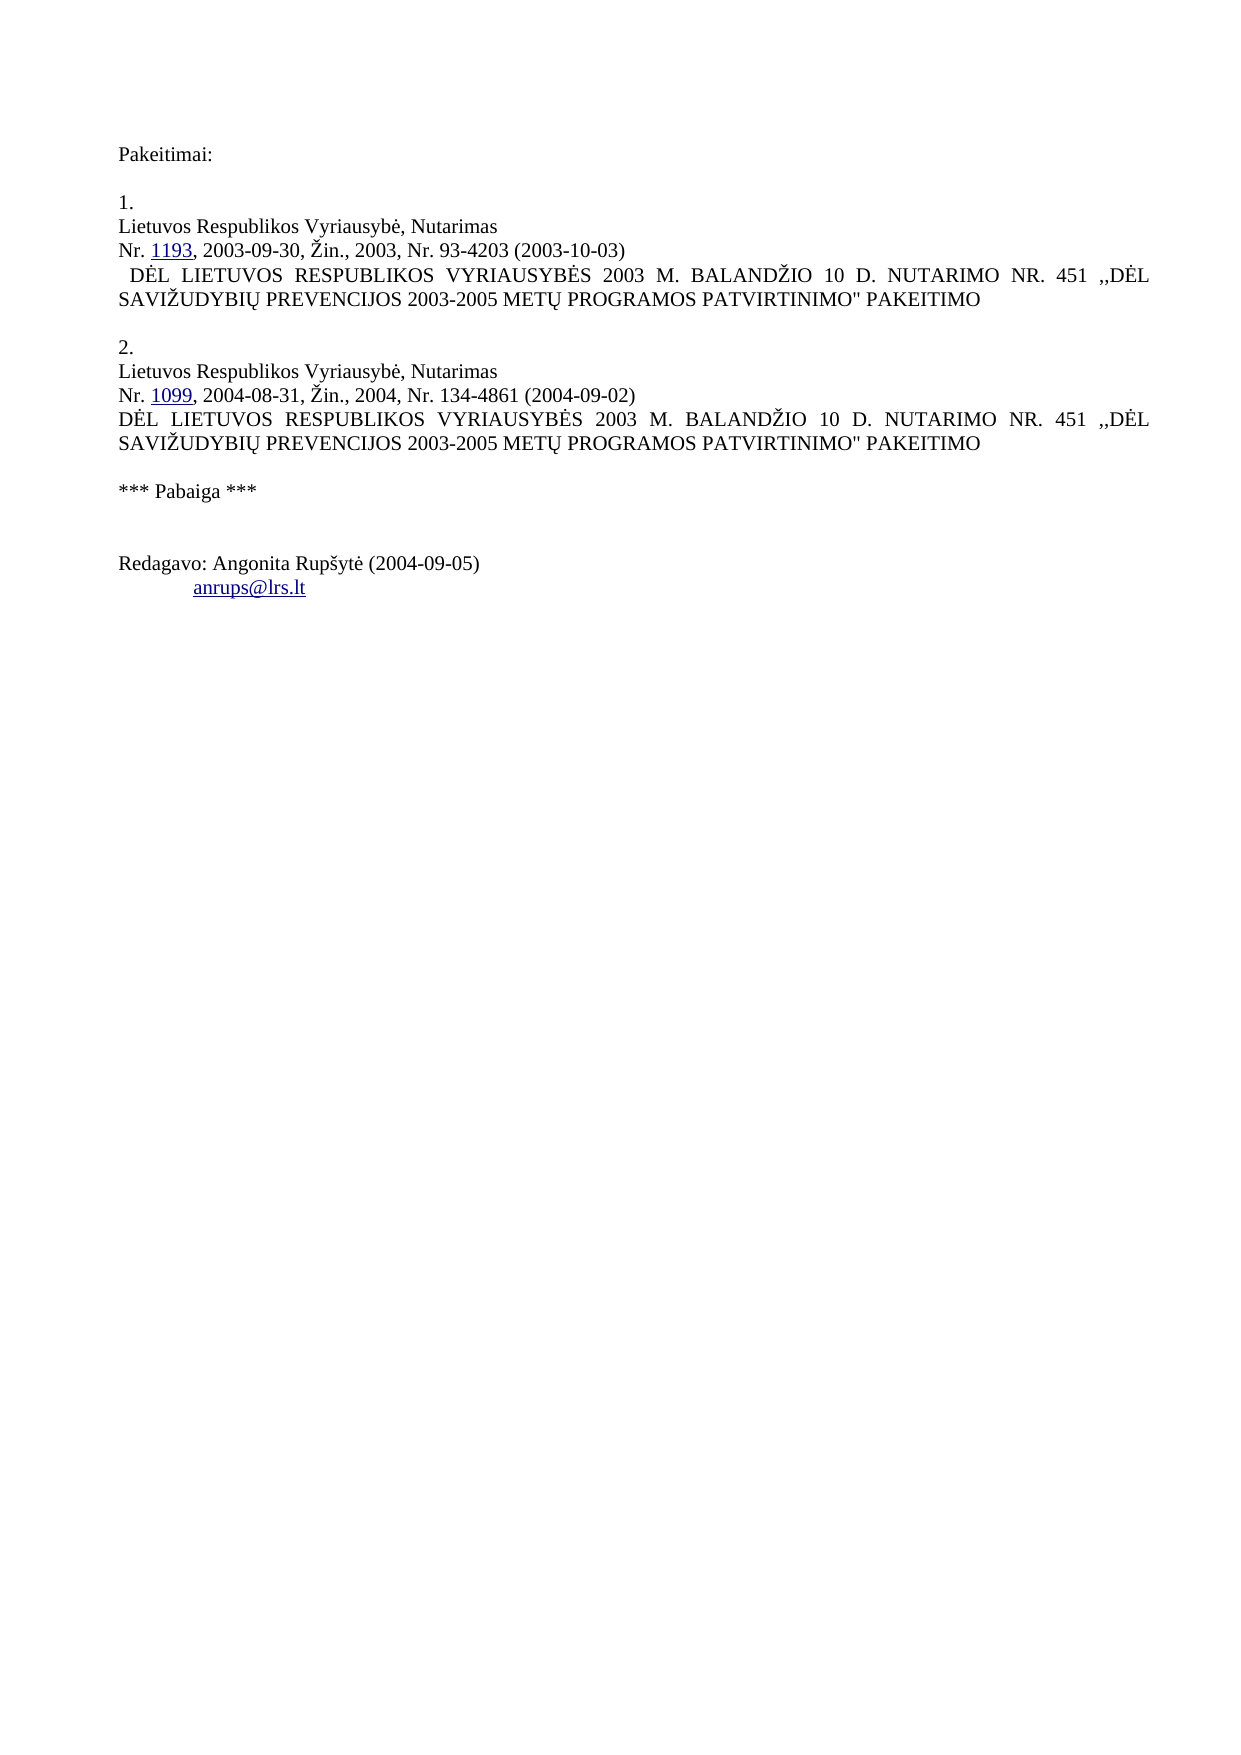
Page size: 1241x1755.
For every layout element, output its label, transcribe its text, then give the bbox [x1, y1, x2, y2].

text anrups@lrs.lt [118, 575, 1152, 599]
text 2. [118, 335, 1152, 359]
text Nr. 1193, 2003-09-30, Žin., 2003, Nr. 93-4203 (2003-10-03) [118, 238, 1152, 262]
text DĖL LIETUVOS RESPUBLIKOS VYRIAUSYBĖS 2003 M. BALANDŽIO 10 D. NUTARIMO NR. 451 ,,DĖL SAVIŽUDYBIŲ PREVENCIJOS 2003-2005 METŲ PROGRAMOS PATVIRTINIMO" PAKEITIMO [118, 407, 1152, 455]
text 1. [118, 190, 1152, 214]
text *** Pabaiga *** [118, 479, 1152, 503]
text Pakeitimai: [118, 142, 1152, 166]
text Redagavo: Angonita Rupšytė (2004-09-05) [118, 551, 1152, 575]
text DĖL LIETUVOS RESPUBLIKOS VYRIAUSYBĖS 2003 M. BALANDŽIO 10 D. NUTARIMO NR. 451 ,,DĖL SAVIŽUDYBIŲ PREVENCIJOS 2003-2005 METŲ PROGRAMOS PATVIRTINIMO" PAKEITIMO [118, 262, 1152, 311]
text Lietuvos Respublikos Vyriausybė, Nutarimas [118, 214, 1152, 238]
text Lietuvos Respublikos Vyriausybė, Nutarimas [118, 359, 1152, 383]
text Nr. 1099, 2004-08-31, Žin., 2004, Nr. 134-4861 (2004-09-02) [118, 383, 1152, 407]
